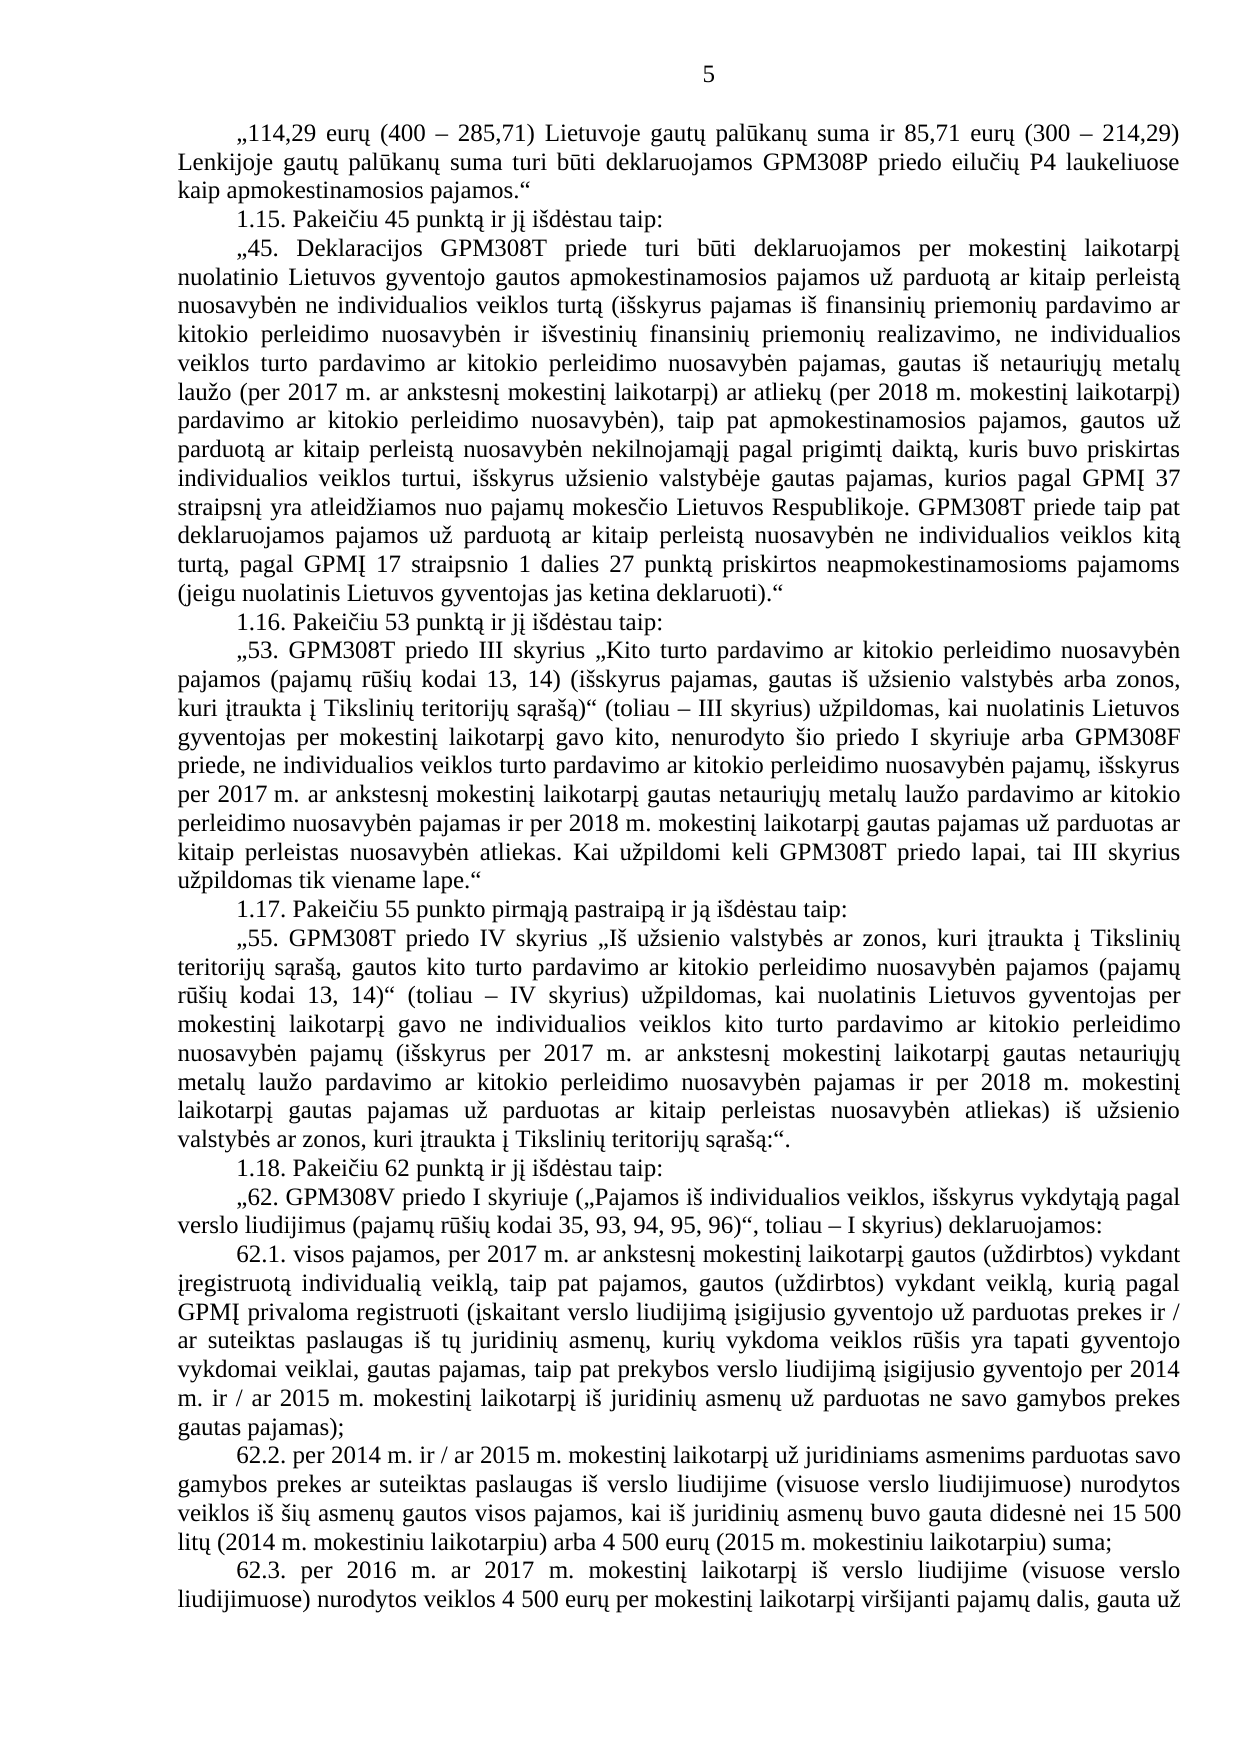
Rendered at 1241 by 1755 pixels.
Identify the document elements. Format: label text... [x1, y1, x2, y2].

text „55. GPM308T priedo IV skyrius „Iš užsienio valstybės ar zonos, kuri įtraukta į Tikslinių teritorijų sąrašą, gautos kito turto pardavimo ar kitokio perleidimo nuosavybėn pajamos (pajamų rūšių kodai 13, 14)“ (toliau – IV skyrius) užpildomas, kai nuolatinis Lietuvos gyventojas per mokestinį laikotarpį gavo ne individualios veiklos kito turto pardavimo ar kitokio perleidimo nuosavybėn pajamų (išskyrus per 2017 m. ar ankstesnį mokestinį laikotarpį gautas netauriųjų metalų laužo pardavimo ar kitokio perleidimo nuosavybėn pajamas ir per 2018 m. mokestinį laikotarpį gautas pajamas už parduotas ar kitaip perleistas nuosavybėn atliekas) iš užsienio valstybės ar zonos, kuri įtraukta į Tikslinių teritorijų sąrašą:“. [177, 923, 1181, 1153]
text „62. GPM308V priedo I skyriuje („Pajamos iš individualios veiklos, išskyrus vykdytąją pagal verslo liudijimus (pajamų rūšių kodai 35, 93, 94, 95, 96)“, toliau – I skyrius) deklaruojamos: [177, 1182, 1181, 1239]
text „53. GPM308T priedo III skyrius „Kito turto pardavimo ar kitokio perleidimo nuosavybėn pajamos (pajamų rūšių kodai 13, 14) (išskyrus pajamas, gautas iš užsienio valstybės arba zonos, kuri įtraukta į Tikslinių teritorijų sąrašą)“ (toliau – III skyrius) užpildomas, kai nuolatinis Lietuvos gyventojas per mokestinį laikotarpį gavo kito, nenurodyto šio priedo I skyriuje arba GPM308F priede, ne individualios veiklos turto pardavimo ar kitokio perleidimo nuosavybėn pajamų, išskyrus per 2017 m. ar ankstesnį mokestinį laikotarpį gautas netauriųjų metalų laužo pardavimo ar kitokio perleidimo nuosavybėn pajamas ir per 2018 m. mokestinį laikotarpį gautas pajamas už parduotas ar kitaip perleistas nuosavybėn atliekas. Kai užpildomi keli GPM308T priedo lapai, tai III skyrius užpildomas tik viename lape.“ [177, 636, 1181, 894]
text 1.18. Pakeičiu 62 punktą ir jį išdėstau taip: [177, 1153, 1181, 1182]
text 1.15. Pakeičiu 45 punktą ir jį išdėstau taip: [177, 204, 1181, 233]
text 62.2. per 2014 m. ir / ar 2015 m. mokestinį laikotarpį už juridiniams asmenims parduotas savo gamybos prekes ar suteiktas paslaugas iš verslo liudijime (visuose verslo liudijimuose) nurodytos veiklos iš šių asmenų gautos visos pajamos, kai iš juridinių asmenų buvo gauta didesnė nei 15 500 litų (2014 m. mokestiniu laikotarpiu) arba 4 500 eurų (2015 m. mokestiniu laikotarpiu) suma; [177, 1441, 1181, 1556]
text 62.3. per 2016 m. ar 2017 m. mokestinį laikotarpį iš verslo liudijime (visuose verslo liudijimuose) nurodytos veiklos 4 500 eurų per mokestinį laikotarpį viršijanti pajamų dalis, gauta už [177, 1556, 1181, 1613]
text 62.1. visos pajamos, per 2017 m. ar ankstesnį mokestinį laikotarpį gautos (uždirbtos) vykdant įregistruotą individualią veiklą, taip pat pajamos, gautos (uždirbtos) vykdant veiklą, kurią pagal GPMĮ privaloma registruoti (įskaitant verslo liudijimą įsigijusio gyventojo už parduotas prekes ir / ar suteiktas paslaugas iš tų juridinių asmenų, kurių vykdoma veiklos rūšis yra tapati gyventojo vykdomai veiklai, gautas pajamas, taip pat prekybos verslo liudijimą įsigijusio gyventojo per 2014 m. ir / ar 2015 m. mokestinį laikotarpį iš juridinių asmenų už parduotas ne savo gamybos prekes gautas pajamas); [177, 1239, 1181, 1441]
text 1.17. Pakeičiu 55 punkto pirmąją pastraipą ir ją išdėstau taip: [177, 894, 1181, 923]
text 1.16. Pakeičiu 53 punktą ir jį išdėstau taip: [177, 607, 1181, 636]
text „114,29 eurų (400 – 285,71) Lietuvoje gautų palūkanų suma ir 85,71 eurų (300 – 214,29) Lenkijoje gautų palūkanų suma turi būti deklaruojamos GPM308P priedo eilučių P4 laukeliuose kaip apmokestinamosios pajamos.“ [177, 118, 1181, 204]
text „45. Deklaracijos GPM308T priede turi būti deklaruojamos per mokestinį laikotarpį nuolatinio Lietuvos gyventojo gautos apmokestinamosios pajamos už parduotą ar kitaip perleistą nuosavybėn ne individualios veiklos turtą (išskyrus pajamas iš finansinių priemonių pardavimo ar kitokio perleidimo nuosavybėn ir išvestinių finansinių priemonių realizavimo, ne individualios veiklos turto pardavimo ar kitokio perleidimo nuosavybėn pajamas, gautas iš netauriųjų metalų laužo (per 2017 m. ar ankstesnį mokestinį laikotarpį) ar atliekų (per 2018 m. mokestinį laikotarpį) pardavimo ar kitokio perleidimo nuosavybėn), taip pat apmokestinamosios pajamos, gautos už parduotą ar kitaip perleistą nuosavybėn nekilnojamąjį pagal prigimtį daiktą, kuris buvo priskirtas individualios veiklos turtui, išskyrus užsienio valstybėje gautas pajamas, kurios pagal GPMĮ 37 straipsnį yra atleidžiamos nuo pajamų mokesčio Lietuvos Respublikoje. GPM308T priede taip pat deklaruojamos pajamos už parduotą ar kitaip perleistą nuosavybėn ne individualios veiklos kitą turtą, pagal GPMĮ 17 straipsnio 1 dalies 27 punktą priskirtos neapmokestinamosioms pajamoms (jeigu nuolatinis Lietuvos gyventojas jas ketina deklaruoti).“ [177, 233, 1181, 607]
